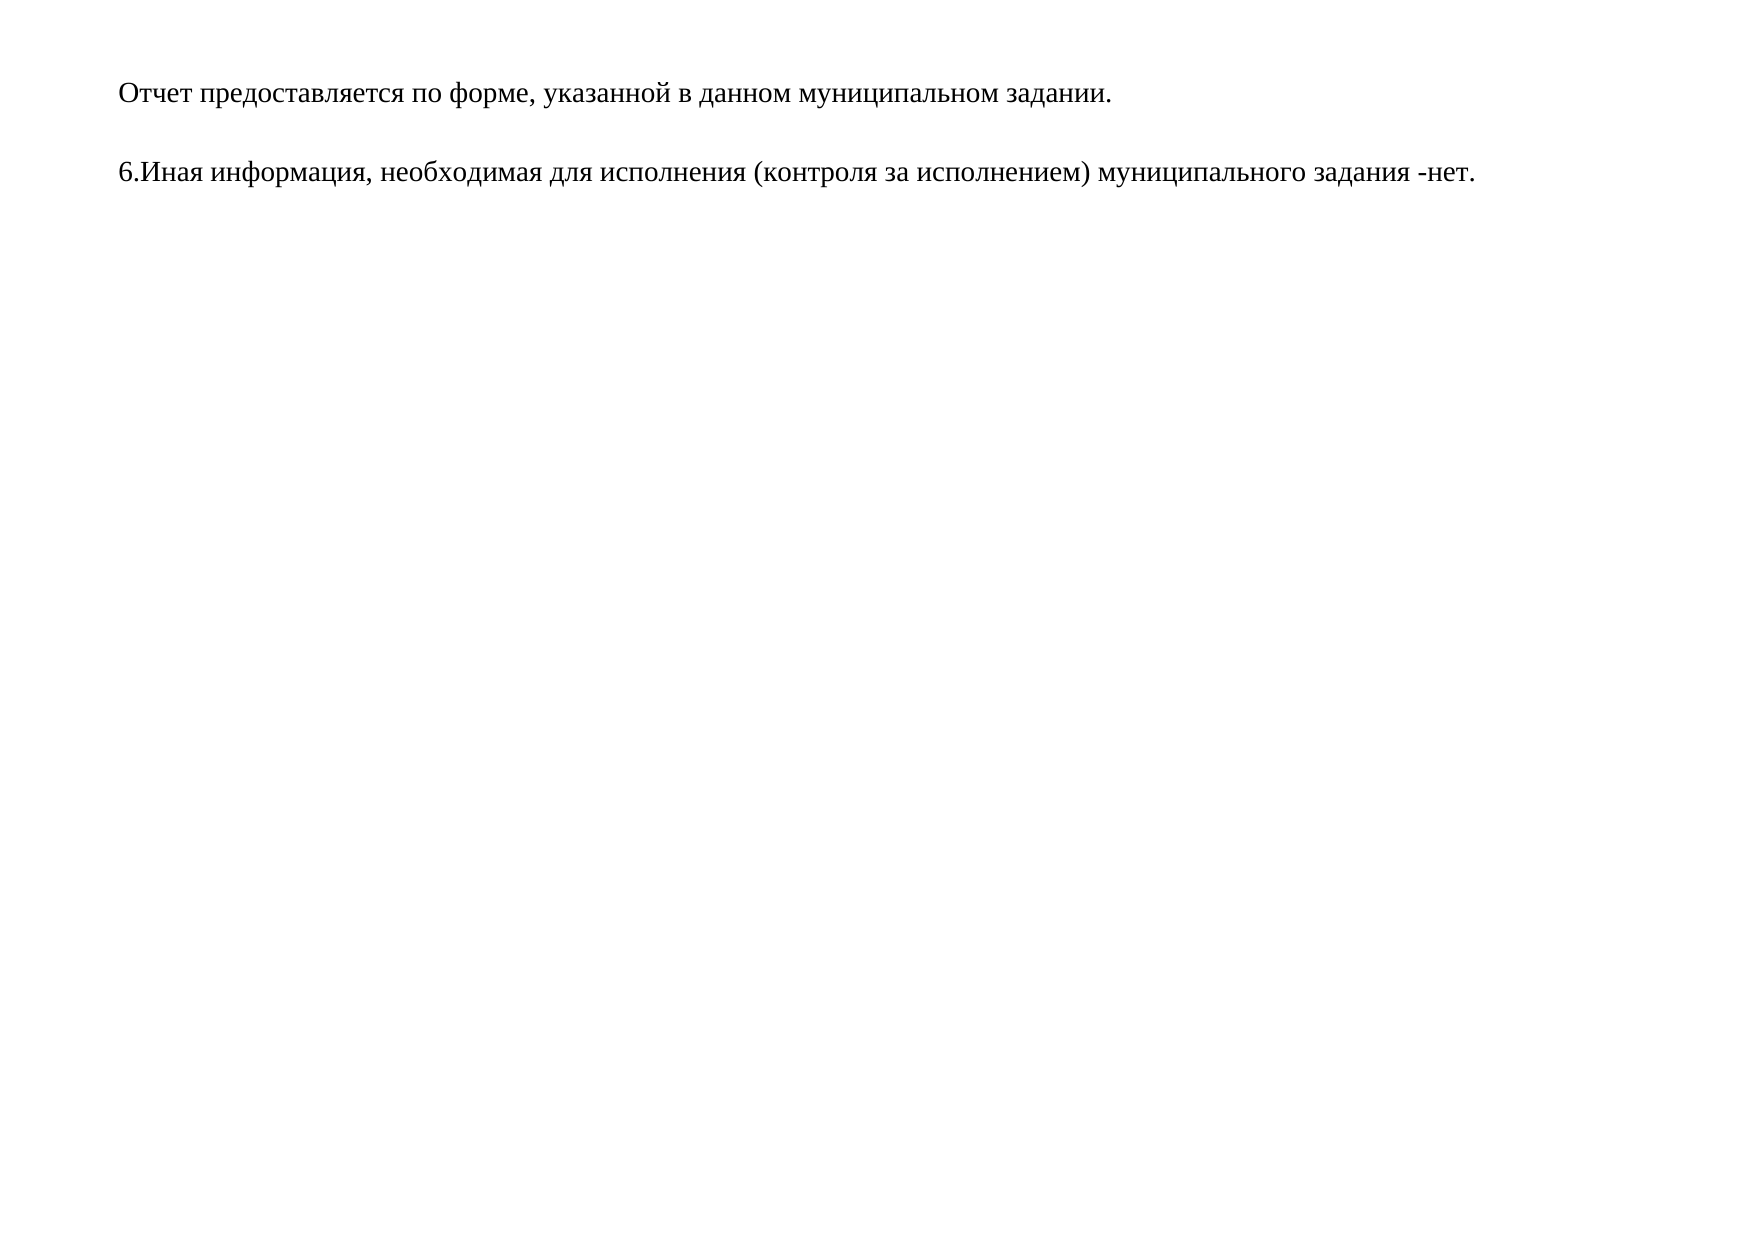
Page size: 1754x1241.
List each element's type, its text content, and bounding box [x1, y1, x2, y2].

text 6.Иная информация, необходимая для исполнения (контроля за исполнением) муниципального задания -нет. [118, 121, 1665, 188]
text Отчет предоставляется по форме, указанной в данном муниципальном задании. [118, 75, 1665, 108]
